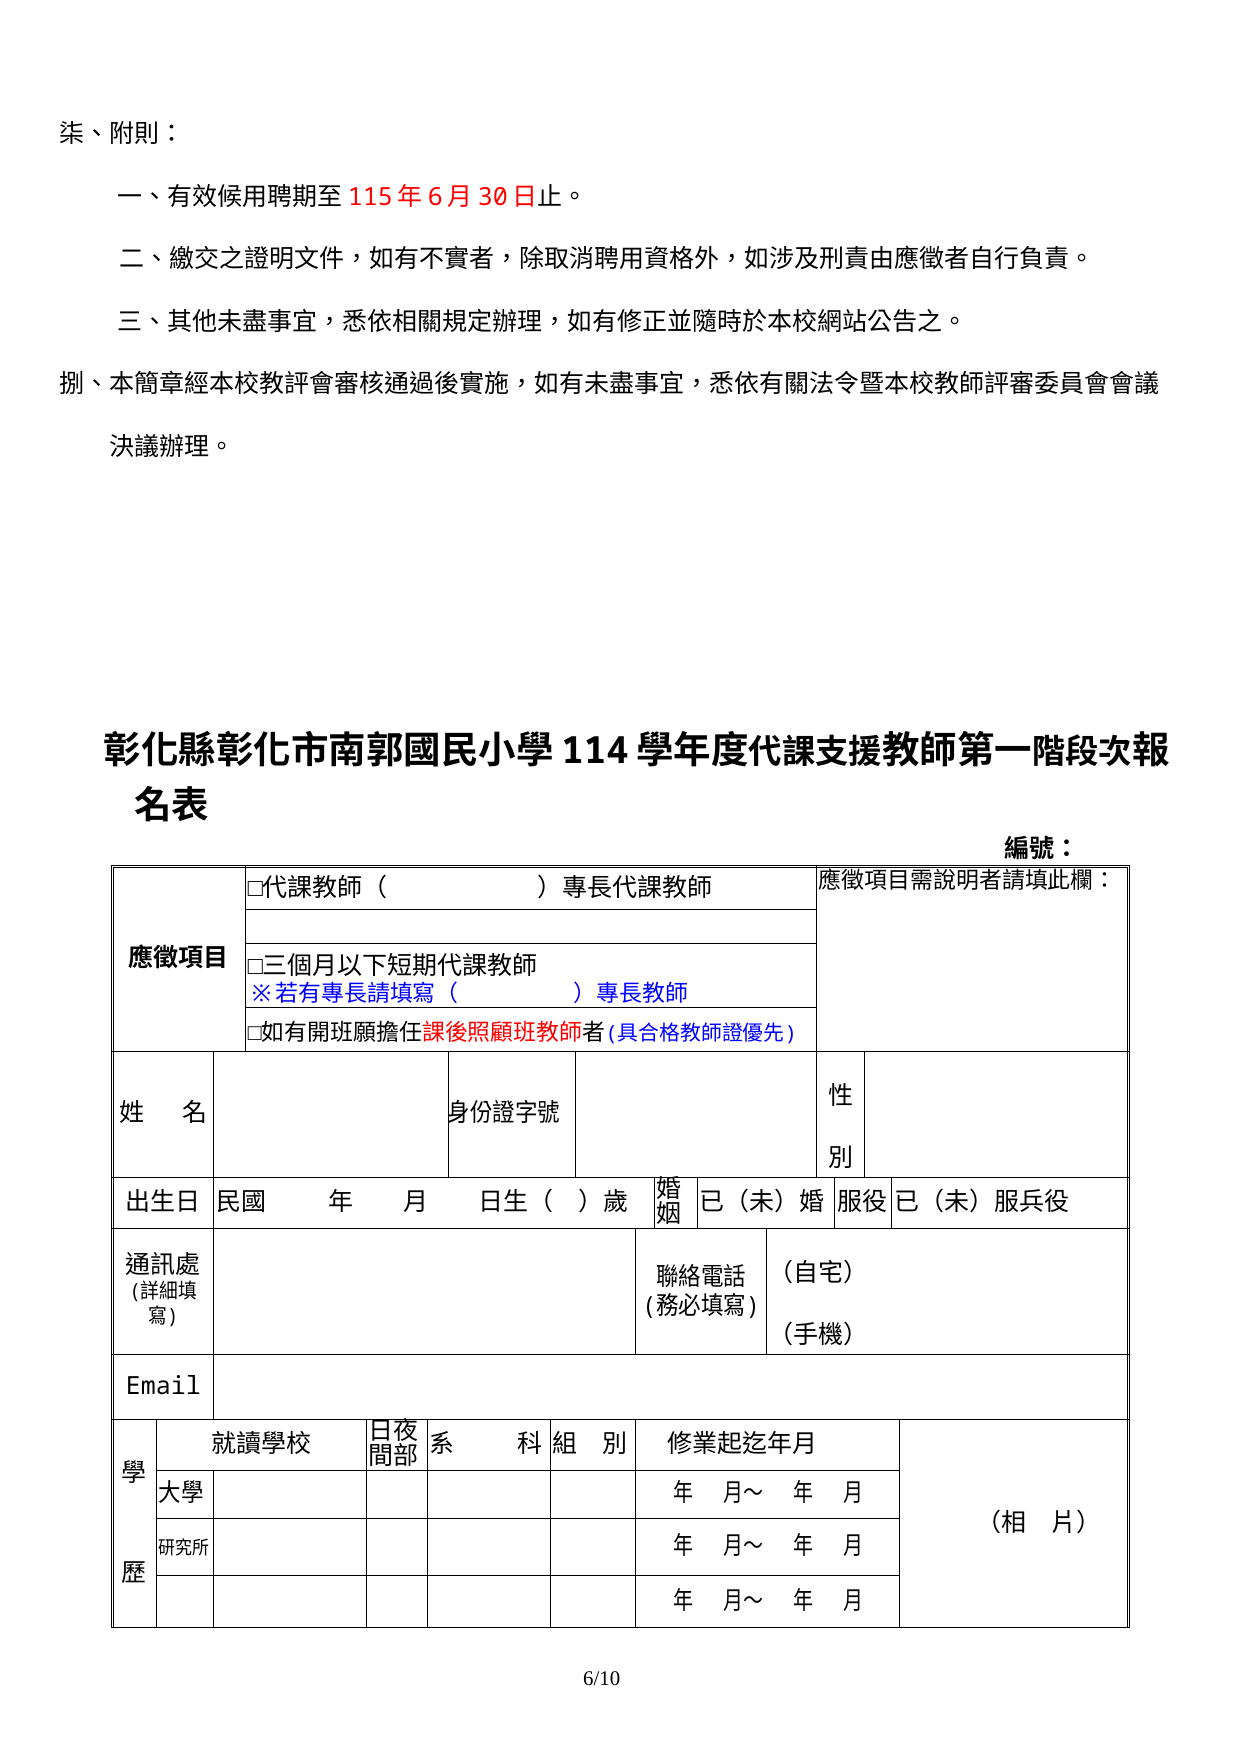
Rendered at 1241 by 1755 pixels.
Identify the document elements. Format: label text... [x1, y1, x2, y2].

table_cell [367, 1576, 427, 1627]
table_cell [551, 1576, 635, 1627]
table_cell 已（未）婚 [698, 1178, 834, 1228]
table_cell [865, 1052, 1127, 1177]
text 柒、附則： [59, 90, 1181, 152]
text 二、繳交之證明文件，如有不實者，除取消聘用資格外，如涉及刑責由應徵者自行負責。 [119, 215, 1181, 277]
table_cell [367, 1519, 427, 1575]
table_cell 組 別 [551, 1420, 635, 1470]
text 一、有效候用聘期至115年6月30日止。 [118, 152, 1181, 215]
table_cell [428, 1576, 550, 1627]
table_cell 學 歷 [114, 1420, 156, 1627]
table_cell Email [114, 1355, 213, 1419]
table_cell 已（未）服兵役 [892, 1178, 1127, 1228]
table_cell 身份證字號 [449, 1052, 575, 1177]
table_cell [214, 1052, 448, 1177]
table_cell [214, 1355, 1127, 1419]
table_header 應徵項目 [114, 868, 245, 1051]
table_cell 通訊處 (詳細填寫) [114, 1229, 213, 1354]
table_cell 年 月～ 年 月 [636, 1471, 899, 1518]
table_cell [157, 1576, 213, 1627]
table_cell 日夜 間部 [367, 1420, 427, 1470]
text 捌、本簡章經本校教評會審核通過後實施，如有未盡事宜，悉依有關法令暨本校教師評審委員會會議決議辦理。 [59, 340, 1181, 465]
text 三、其他未盡事宜，悉依相關規定辦理，如有修正並隨時於本校網站公告之。 [118, 277, 1181, 340]
table_cell 出生日 [114, 1178, 213, 1228]
table_cell [428, 1519, 550, 1575]
table_cell [214, 1576, 366, 1627]
table_cell [214, 1519, 366, 1575]
table_cell 年 月～ 年 月 [636, 1519, 899, 1575]
table_header □代課教師（ ）專長代課教師 [246, 868, 816, 909]
table_cell 大學 [157, 1471, 213, 1518]
table_cell □三個月以下短期代課教師 ※若有專長請填寫（ ）專長教師 [246, 944, 816, 1007]
table_cell [214, 1471, 366, 1518]
table_header 應徵項目需說明者請填此欄： [817, 868, 1127, 1051]
table_cell [214, 1229, 635, 1354]
table_cell □如有開班願擔任課後照顧班教師者(具合格教師證優先) [246, 1008, 816, 1051]
table_cell （相 片） [900, 1420, 1127, 1627]
table_cell 系 科 [428, 1420, 550, 1470]
table_cell 性 別 [817, 1052, 864, 1177]
table_cell [576, 1052, 816, 1177]
table_cell [246, 910, 816, 943]
table_cell 聯絡電話 (務必填寫) [636, 1229, 766, 1354]
table_cell 年 月～ 年 月 [636, 1576, 899, 1627]
table_cell [367, 1471, 427, 1518]
text 編號： [59, 829, 1181, 865]
table_cell 民國 年 月 日生（ ）歲 [214, 1178, 654, 1228]
table_cell [428, 1471, 550, 1518]
table_cell 就讀學校 [157, 1420, 366, 1470]
text 彰化縣彰化市南郭國民小學114學年度代課支援教師第一階段次報名表 [103, 720, 1181, 829]
table_cell （自宅） （手機） [767, 1229, 1127, 1354]
table_cell 姓 名 [114, 1052, 213, 1177]
table_cell 服役 [835, 1178, 891, 1228]
table_cell 婚 姻 [655, 1178, 697, 1228]
table_cell 研究所 [157, 1519, 213, 1575]
table_cell [551, 1519, 635, 1575]
table_cell [551, 1471, 635, 1518]
table_cell 修業起迄年月 [636, 1420, 899, 1470]
